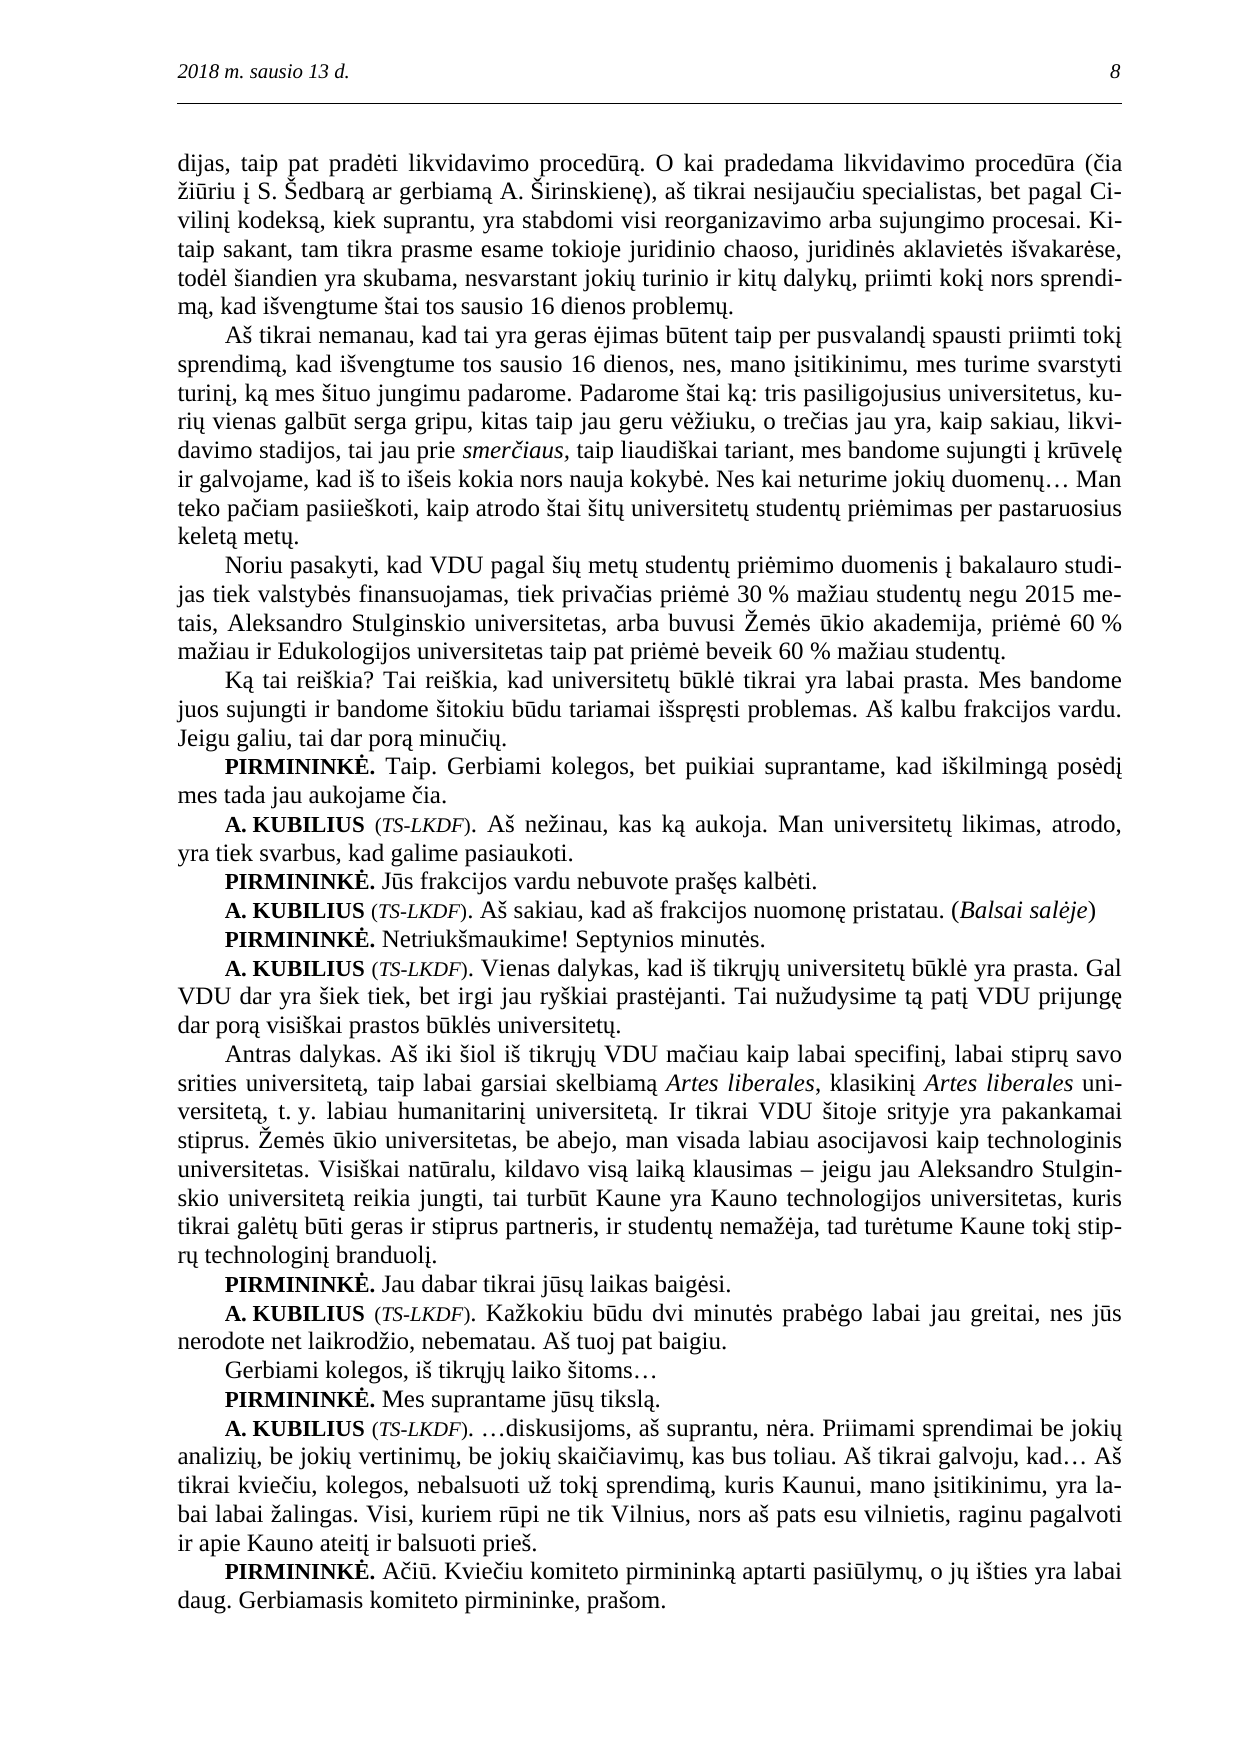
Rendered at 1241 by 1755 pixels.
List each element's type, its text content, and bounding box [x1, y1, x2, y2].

text PIRMININKĖ. Jūs frak­ci­jos var­du ne­bu­vo­te pra­šęs kal­bė­ti. [177, 866, 1122, 895]
text di­jas, taip pat pra­dė­ti lik­vi­da­vi­mo pro­ce­dū­rą. O kai pra­de­da­ma lik­vi­da­vi­mo pro­ce­dū­ra (čia žiū­riu į S. Šed­ba­rą ar ger­bia­mą A. Ši­rins­kie­nę), aš tik­rai ne­si­jau­čiu spe­cia­lis­tas, bet pa­gal Ci­vi­li­nį ko­dek­są, kiek su­pran­tu, yra stab­do­mi vi­si re­or­ga­ni­za­vi­mo ar­ba su­jun­gi­mo pro­ce­sai. Ki­taip sa­kant, tam tik­ra pras­me esa­me to­kio­je ju­ri­di­nio cha­o­so, ju­ri­di­nės ak­la­vie­tės iš­va­ka­rė­se, to­dėl šian­dien yra sku­ba­ma, ne­svars­tant jo­kių tu­ri­nio ir ki­tų da­ly­kų, pri­im­ti ko­kį nors spren­di­mą, kad iš­veng­tu­me štai tos sau­sio 16 die­nos pro­ble­mų. [177, 148, 1122, 320]
text PIRMININKĖ. Ne­triukš­mau­ki­me! Septynios mi­nu­tės. [177, 924, 1122, 953]
text A. KUBILIUS (TS-LKDF). Kaž­ko­kiu bū­du dvi mi­nu­tės pra­bė­go la­bai jau grei­tai, nes jūs ne­ro­do­te net laik­ro­džio, ne­be­ma­tau. Aš tuoj pat bai­giu. [177, 1298, 1122, 1355]
text PIRMININKĖ. Taip. Ger­bia­mi ko­le­gos, bet pui­kiai su­pran­ta­me, kad iš­kil­min­gą po­sė­dį mes ta­da jau au­ko­ja­me čia. [177, 751, 1122, 809]
text PIRMININKĖ. Ačiū. Kvie­čiu ko­mi­te­to pir­mi­nin­ką ap­tar­ti pa­siū­ly­mų, o jų iš­ties yra la­bai daug. Ger­bia­ma­sis ko­mi­te­to pir­mi­nin­ke, pra­šom. [177, 1556, 1122, 1614]
text A. KUBILIUS (TS-LKDF). Aš ne­ži­nau, kas ką au­ko­ja. Man uni­ver­si­te­tų li­ki­mas, at­ro­do, yra tiek svar­bus, kad ga­li­me pa­si­au­ko­ti. [177, 809, 1122, 866]
text Ką tai reiš­kia? Tai reiš­kia, kad uni­ver­si­te­tų būk­lė tik­rai yra la­bai pras­ta. Mes ban­do­me juos su­jung­ti ir ban­do­me ši­to­kiu bū­du ta­ria­mai iš­spręs­ti pro­ble­mas. Aš kal­bu frak­ci­jos var­du. Jei­gu ga­liu, tai dar po­rą mi­nu­čių. [177, 665, 1122, 751]
text A. KUBILIUS (TS-LKDF). Vie­nas da­ly­kas, kad iš tik­rų­jų uni­ver­si­te­tų būk­lė yra pras­ta. Gal VDU dar yra šiek tiek, bet ir­gi jau ryš­kiai pra­stė­jan­ti. Tai nu­žu­dy­si­me tą pa­tį VDU pri­jun­gę dar po­rą vi­siš­kai pras­tos būk­lės uni­ver­si­te­tų. [177, 953, 1122, 1039]
text Ant­ras da­ly­kas. Aš iki šiol iš tik­rų­jų VDU ma­čiau kaip la­bai spe­ci­fi­nį, la­bai stip­rų sa­vo sri­ties uni­ver­si­te­tą, taip la­bai gar­siai skel­bia­mą Ar­tes li­be­ra­les, kla­si­ki­nį Ar­tes li­be­ra­les uni­ver­si­te­tą, t. y. la­biau hu­ma­ni­ta­ri­nį uni­ver­si­te­tą. Ir tik­rai VDU ši­to­je sri­ty­je yra pa­kan­ka­mai stip­rus. Že­mės ūkio uni­ver­si­te­tas, be abe­jo, man vi­sa­da la­biau aso­ci­ja­vo­si kaip tech­no­lo­gi­nis uni­ver­si­te­tas. Vi­siš­kai na­tū­ra­lu, kil­da­vo vi­są lai­ką klau­si­mas – jei­gu jau Aleksandro Stul­gin­skio uni­ver­si­te­tą rei­kia jung­ti, tai tur­būt Kau­ne yra Kau­no tech­no­lo­gi­jos uni­ver­si­te­tas, ku­ris tik­rai ga­lė­tų bū­ti ge­ras ir stip­rus part­ne­ris, ir stu­den­tų ne­ma­žė­ja, tad tu­rė­tu­me Kau­ne to­kį stip­rų tech­no­lo­gi­nį bran­duo­lį. [177, 1039, 1122, 1269]
text PIRMININKĖ. Jau da­bar tik­rai jū­sų lai­kas bai­gė­si. [177, 1269, 1122, 1298]
text Ger­bia­mi ko­le­gos, iš tik­rų­jų lai­ko ši­toms… [177, 1355, 1122, 1384]
text Aš tik­rai ne­ma­nau, kad tai yra ge­ras ėji­mas bū­tent taip per pus­va­lan­dį spaus­ti pri­im­ti to­kį spren­di­mą, kad iš­veng­tu­me tos sau­sio 16 die­nos, nes, ma­no įsi­ti­ki­ni­mu, mes tu­ri­me svars­ty­ti tu­ri­nį, ką mes ši­tuo jun­gi­mu pa­da­ro­me. Pa­da­ro­me štai ką: tris pa­si­li­go­ju­sius uni­ver­si­te­tus, ku­rių vie­nas gal­būt ser­ga gri­pu, ki­tas taip jau ge­ru vė­žiu­ku, o tre­čias jau yra, kaip sa­kiau, lik­vi­da­vi­mo sta­di­jos, tai jau prie smer­čiaus, taip liau­diš­kai ta­riant, mes ban­do­me su­jung­ti į krū­ve­lę ir gal­vo­ja­me, kad iš to iš­eis ko­kia nors nau­ja ko­ky­bė. Nes kai ne­tu­ri­me jo­kių duo­me­nų… Man te­ko pa­čiam pa­si­ieš­ko­ti, kaip at­ro­do štai ši­tų uni­ver­si­te­tų stu­den­tų pri­ėmi­mas per pas­ta­ruo­sius ke­le­tą me­tų. [177, 320, 1122, 550]
text No­riu pa­sa­ky­ti, kad VDU pa­gal šių me­tų stu­den­tų pri­ėmi­mo duo­me­nis į ba­ka­lau­ro stu­di­jas tiek vals­ty­bės fi­nan­suo­ja­mas, tiek pri­va­čias pri­ėmė 30 % ma­žiau stu­den­tų ne­gu 2015 me­tais, Aleksandro Stul­gins­kio uni­ver­si­te­tas, ar­ba bu­vu­si Že­mės ūkio aka­de­mi­ja, pri­ėmė 60 % ma­žiau ir Edu­ko­lo­gi­jos uni­ver­si­te­tas taip pat pri­ėmė be­veik 60 % ma­žiau stu­den­tų. [177, 550, 1122, 665]
text A. KUBILIUS (TS-LKDF). …dis­ku­si­joms, aš su­pran­tu, nė­ra. Pri­ima­mi spren­di­mai be jo­kių ana­li­zių, be jo­kių ver­ti­ni­mų, be jo­kių skai­čia­vi­mų, kas bus to­liau. Aš tik­rai gal­vo­ju, kad… Aš tik­rai kvie­čiu, ko­le­gos, ne­bal­suo­ti už to­kį spren­di­mą, ku­ris Kau­nui, ma­no įsi­ti­ki­ni­mu, yra la­bai la­bai ža­lin­gas. Vi­si, ku­riem rū­pi ne tik Vil­nius, nors aš pats esu vil­nie­tis, ra­gi­nu pa­gal­vo­ti ir apie Kau­no at­ei­tį ir bal­suo­ti prieš. [177, 1413, 1122, 1556]
text A. KUBILIUS (TS-LKDF). Aš sa­kiau, kad aš frak­ci­jos nuo­mo­nę pri­sta­tau. (Bal­sai sa­lė­je) [177, 895, 1122, 924]
text PIRMININKĖ. Mes su­pran­ta­me jū­sų tiks­lą. [177, 1384, 1122, 1413]
